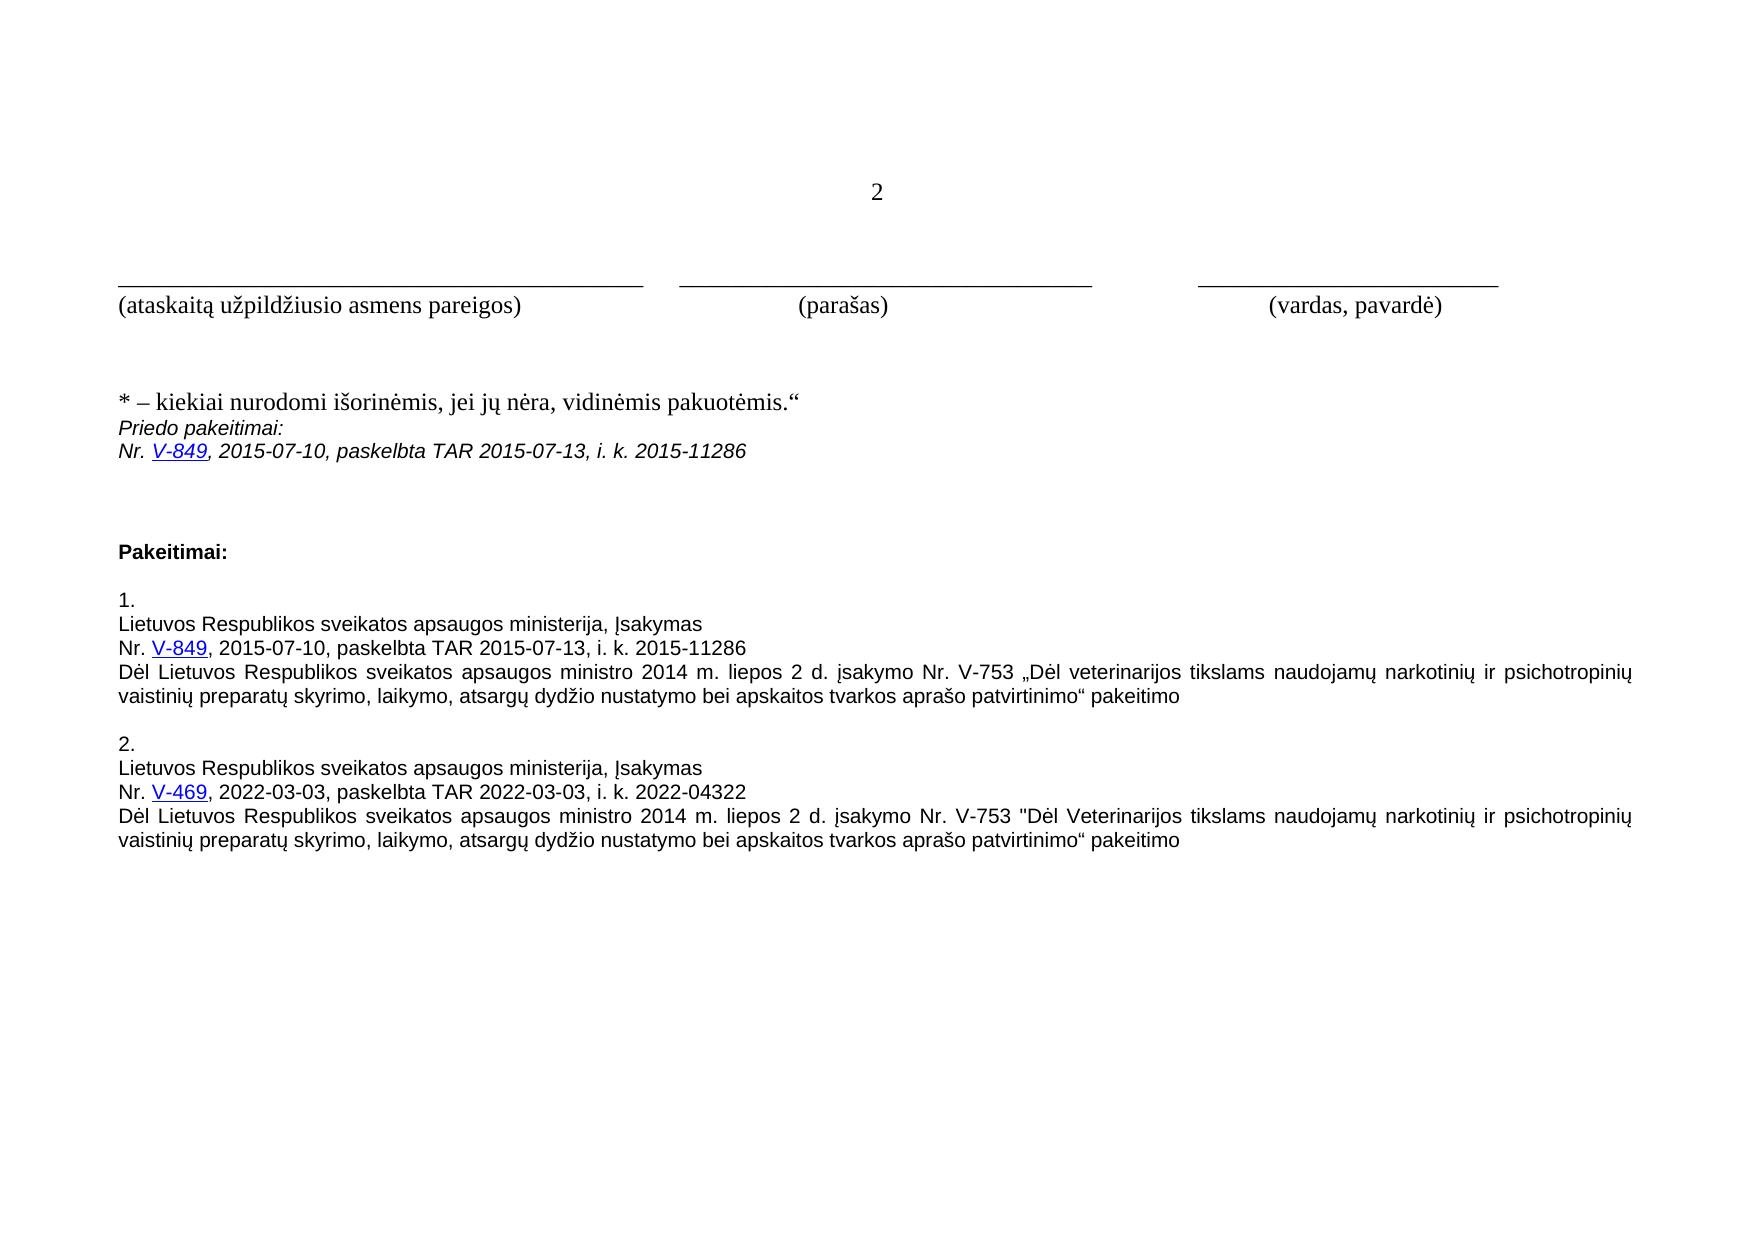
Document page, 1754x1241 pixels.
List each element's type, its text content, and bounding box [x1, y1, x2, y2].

text Lietuvos Respublikos sveikatos apsaugos ministerija, Įsakymas [118, 612, 1636, 636]
text Pakeitimai: [118, 540, 1636, 564]
text Nr. V-469, 2022-03-03, paskelbta TAR 2022-03-03, i. k. 2022-04322 [118, 779, 1636, 803]
text Nr. V-849, 2015-07-10, paskelbta TAR 2015-07-13, i. k. 2015-11286 [118, 636, 1636, 660]
text 2. [118, 732, 1636, 756]
text (ataskaitą užpildžiusio asmens pareigos) (parašas) (vardas, pavardė) [118, 290, 1636, 318]
text 1. [118, 588, 1636, 612]
text Lietuvos Respublikos sveikatos apsaugos ministerija, Įsakymas [118, 756, 1636, 779]
text Nr. V-849, 2015-07-10, paskelbta TAR 2015-07-13, i. k. 2015-11286 [118, 439, 1636, 463]
text Dėl Lietuvos Respublikos sveikatos apsaugos ministro 2014 m. liepos 2 d. įsakymo Nr. V-753 "Dėl Veterinarijos tikslams naudojamų narkotinių ir psichotropinių vaistinių preparatų skyrimo, laikymo, atsargų dydžio nustatymo bei apskaitos tvarkos aprašo patvirtinimo“ pakeitimo [118, 803, 1636, 851]
text Dėl Lietuvos Respublikos sveikatos apsaugos ministro 2014 m. liepos 2 d. įsakymo Nr. V-753 „Dėl veterinarijos tikslams naudojamų narkotinių ir psichotropinių vaistinių preparatų skyrimo, laikymo, atsargų dydžio nustatymo bei apskaitos tvarkos aprašo patvirtinimo“ pakeitimo [118, 660, 1636, 708]
text __________________________________________ _________________________________ ________________________ [118, 261, 1636, 290]
text Priedo pakeitimai: [118, 415, 1636, 439]
text * – kiekiai nurodomi išorinėmis, jei jų nėra, vidinėmis pakuotėmis.“ [118, 387, 1636, 415]
